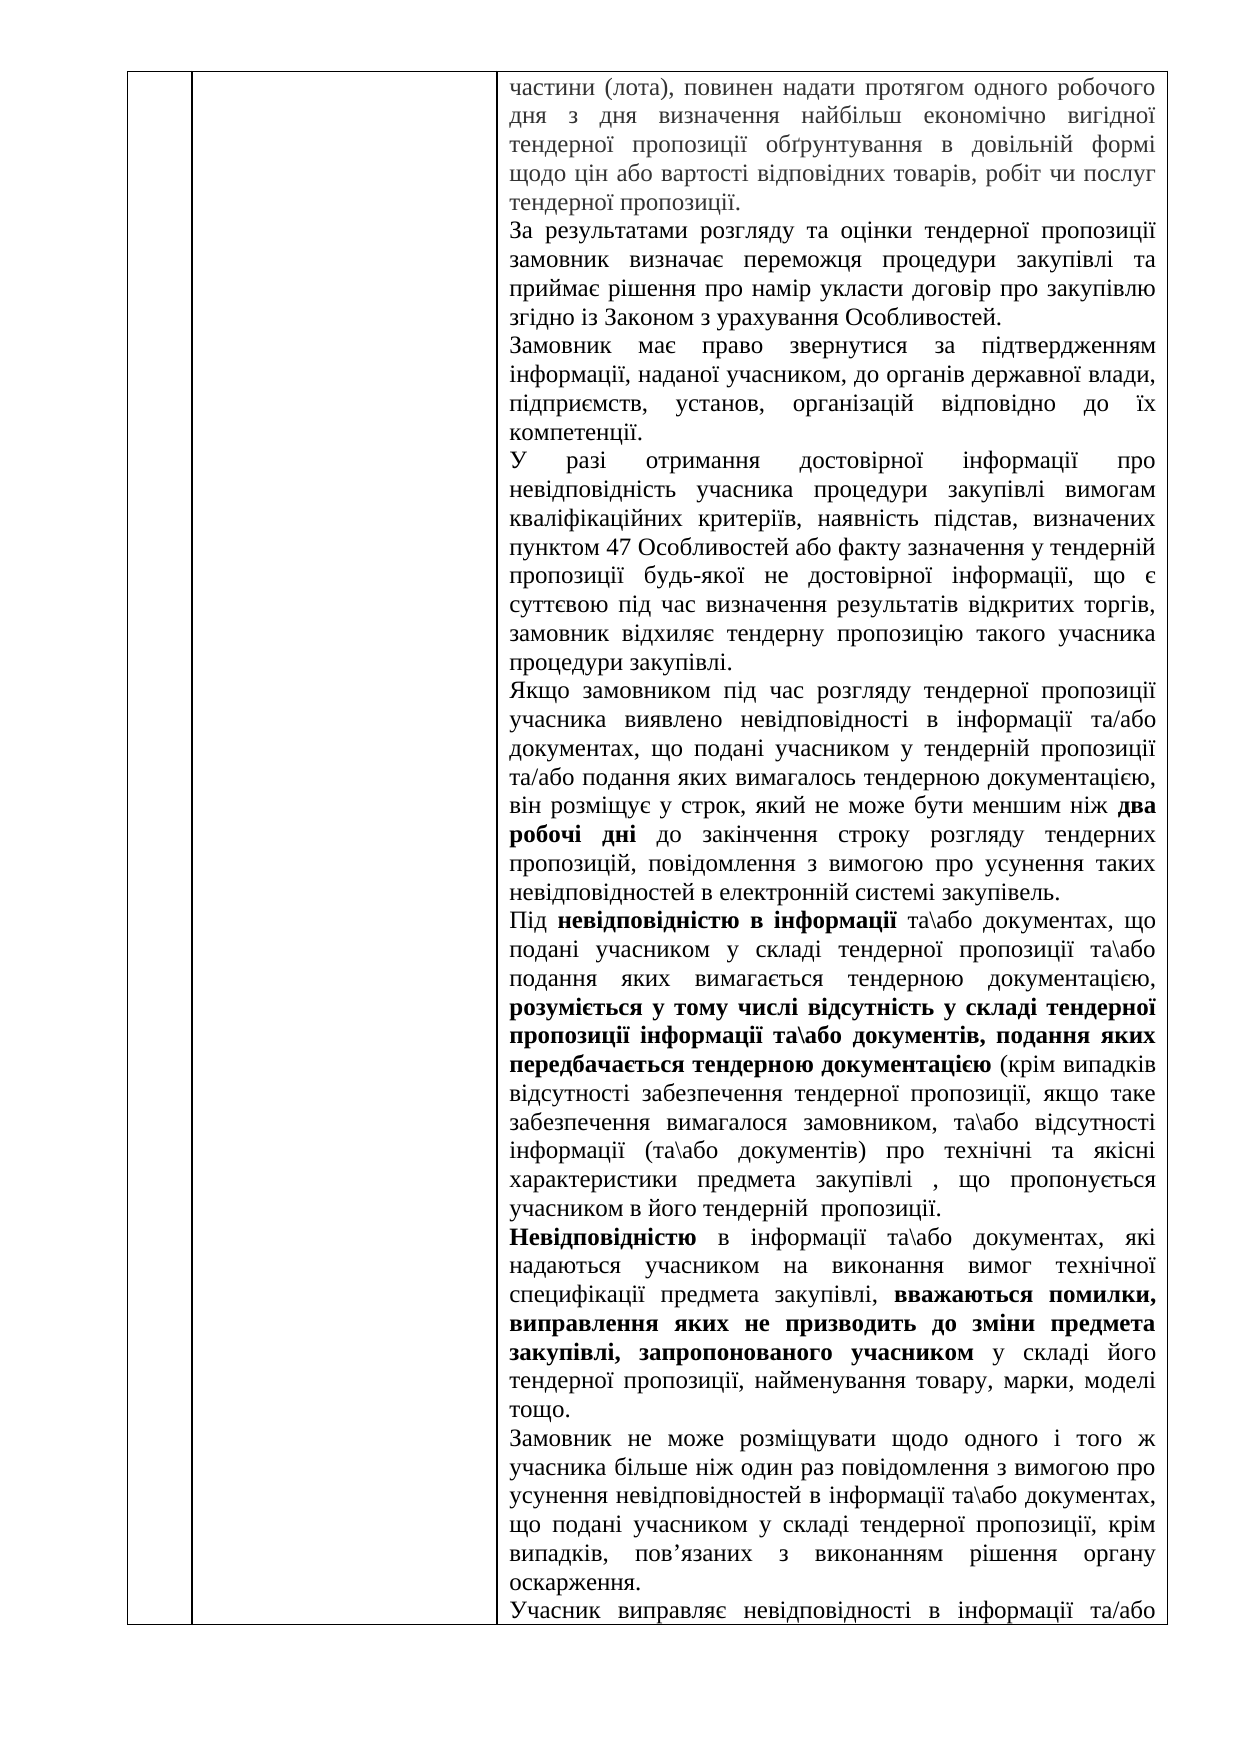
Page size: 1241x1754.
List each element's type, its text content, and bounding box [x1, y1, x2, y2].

table_cell частини (лота), повинен надати протягом одного робочого дня з дня визначення найбільш економічно вигідної тендерної пропозиції обґрунтування в довільній формі щодо цін або вартості відповідних товарів, робіт чи послуг тендерної пропозиції. За результатами розгляду та оцінки тендерної пропозиції замовник визначає переможця процедури закупівлі та приймає рішення про намір укласти договір про закупівлю згідно із Законом з урахування Особливостей. Замовник має право звернутися за підтвердженням інформації, наданої учасником, до органів державної влади, підприємств, установ, організацій відповідно до їх компетенції. У разі отримання достовірної інформації про невідповідність учасника процедури закупівлі вимогам кваліфікаційних критеріїв, наявність підстав, визначених пунктом 47 Особливостей або факту зазначення у тендерній пропозиції будь-якої не достовірної інформації, що є суттєвою під час визначення результатів відкритих торгів, замовник відхиляє тендерну пропозицію такого учасника процедури закупівлі. Якщо замовником під час розгляду тендерної пропозиції учасника виявлено невідповідності в інформації та/або документах, що подані учасником у тендерній пропозиції та/або подання яких вимагалось тендерною документацією, він розміщує у строк, який не може бути меншим ніж два робочі дні до закінчення строку розгляду тендерних пропозицій, повідомлення з вимогою про усунення таких невідповідностей в електронній системі закупівель. Під невідповідністю в інформації та\або документах, що подані учасником у складі тендерної пропозиції та\або подання яких вимагається тендерною документацією, розуміється у тому числі відсутність у складі тендерної пропозиції інформації та\або документів, подання яких передбачається тендерною документацією (крім випадків відсутності забезпечення тендерної пропозиції, якщо таке забезпечення вимагалося замовником, та\або відсутності інформації (та\або документів) про технічні та якісні характеристики предмета закупівлі , що пропонується учасником в його тендерній пропозиції. Невідповідністю в інформації та\або документах, які надаються учасником на виконання вимог технічної специфікації предмета закупівлі, вважаються помилки, виправлення яких не призводить до зміни предмета закупівлі, запропонованого учасником у складі його тендерної пропозиції, найменування товару, марки, моделі тощо. Замовник не може розміщувати щодо одного і того ж учасника більше ніж один раз повідомлення з вимогою про усунення невідповідностей в інформації та\або документах, що подані учасником у складі тендерної пропозиції, крім випадків, пов’язаних з виконанням рішення органу оскарження. Учасник виправляє невідповідності в інформації та/або [498, 72, 1167, 1624]
table_cell [193, 72, 496, 1624]
table_cell [128, 72, 191, 1624]
